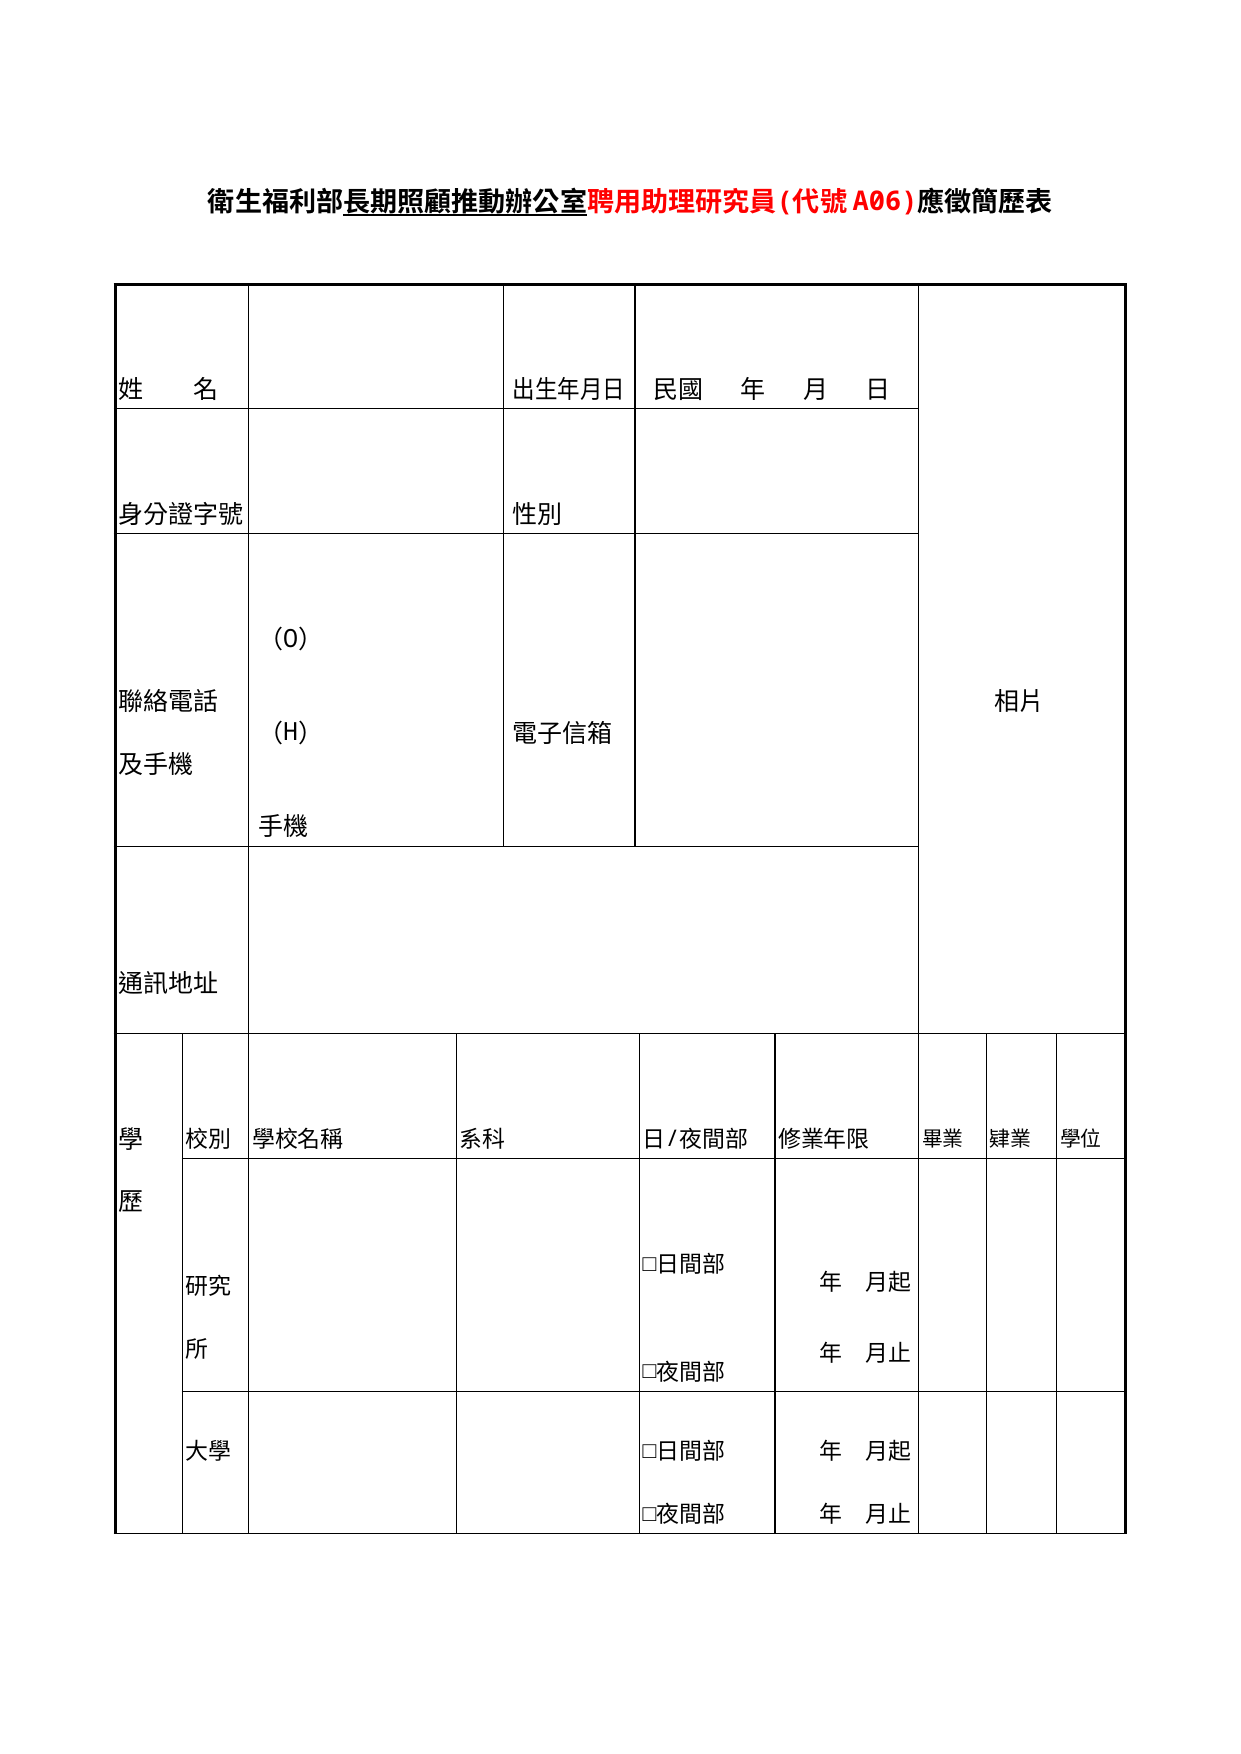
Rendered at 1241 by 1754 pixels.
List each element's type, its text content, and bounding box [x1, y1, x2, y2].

table_cell [249, 1392, 456, 1533]
table_cell 研究所 [183, 1159, 248, 1391]
table_cell [987, 1159, 1056, 1391]
table_cell □日間部 □夜間部 [640, 1159, 774, 1391]
table_cell 年 月起 年 月止 [776, 1159, 918, 1391]
table_cell 系科 [457, 1034, 639, 1158]
table_header 姓 名 [117, 286, 248, 408]
table_cell 大學 [183, 1392, 248, 1533]
table_cell [919, 1392, 986, 1533]
text 衛生福利部長期照顧推動辦公室聘用助理研究員(代號A06)應徵簡歷表 [187, 158, 1053, 221]
table_cell 年 月起 年 月止 [776, 1392, 918, 1533]
table_cell 性別 [504, 409, 634, 533]
table_cell 學位 [1057, 1034, 1124, 1158]
table_header 出生年月日 [504, 286, 634, 408]
table_cell [249, 1159, 456, 1391]
table_header 相片 [919, 286, 1124, 1033]
table_cell 校別 [183, 1034, 248, 1158]
table_cell 學 歷 [117, 1034, 182, 1533]
table_cell 電子信箱 [504, 534, 634, 846]
table_cell 日/夜間部 [640, 1034, 774, 1158]
table_cell 修業年限 [776, 1034, 918, 1158]
table_cell 肄業 [987, 1034, 1056, 1158]
table_cell 身分證字號 [117, 409, 248, 533]
table_cell 學校名稱 [249, 1034, 456, 1158]
table_cell 通訊地址 [117, 847, 248, 1033]
table_cell □日間部 □夜間部 [640, 1392, 774, 1533]
table_cell [1057, 1159, 1124, 1391]
table_cell 畢業 [919, 1034, 986, 1158]
table_cell [1057, 1392, 1124, 1533]
table_cell [636, 534, 918, 846]
table_cell [919, 1159, 986, 1391]
table_header [249, 286, 503, 408]
table_cell [636, 409, 918, 533]
table_cell [457, 1159, 639, 1391]
table_cell [987, 1392, 1056, 1533]
table_cell [249, 847, 918, 1033]
table_cell 聯絡電話 及手機 [117, 534, 248, 846]
table_cell [457, 1392, 639, 1533]
table_cell [249, 409, 503, 533]
table_header 民國 年 月 日 [636, 286, 918, 408]
table_cell （O） （H） 手機 [249, 534, 503, 846]
